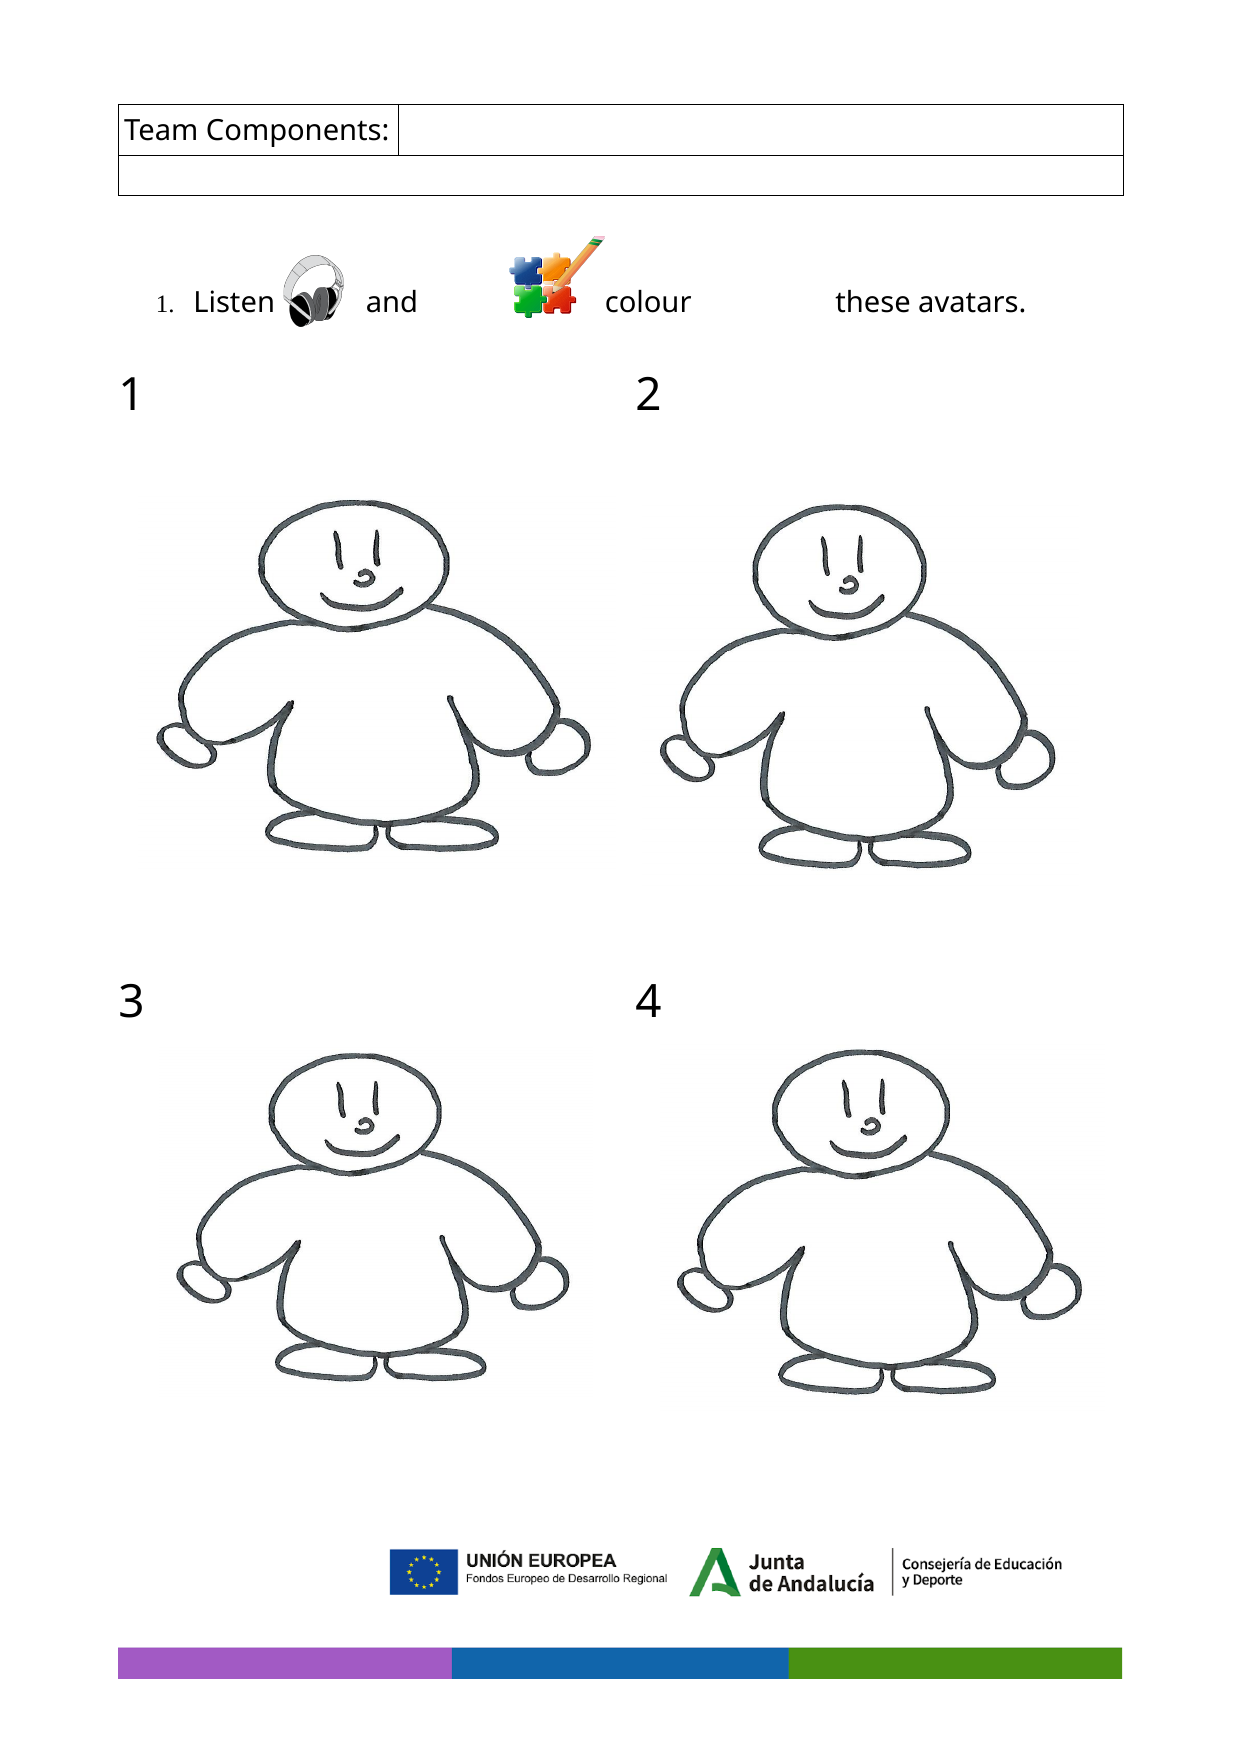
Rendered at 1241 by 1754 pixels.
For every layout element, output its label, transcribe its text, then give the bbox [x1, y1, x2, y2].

picture [118, 1478, 1123, 1679]
table_header [399, 105, 1123, 155]
text 1 2 [118, 361, 1122, 423]
list Listen and colour these avatars. [156, 282, 283, 321]
picture [552, 236, 605, 294]
text 3 4 [118, 968, 1122, 1031]
picture [659, 1040, 1106, 1411]
list Listen and colour these avatars. [344, 282, 1122, 321]
picture [642, 494, 1079, 886]
picture [283, 255, 344, 327]
table_cell [119, 156, 1123, 195]
picture [159, 1045, 593, 1397]
picture [137, 490, 617, 869]
table_header Team Components: [119, 105, 398, 155]
